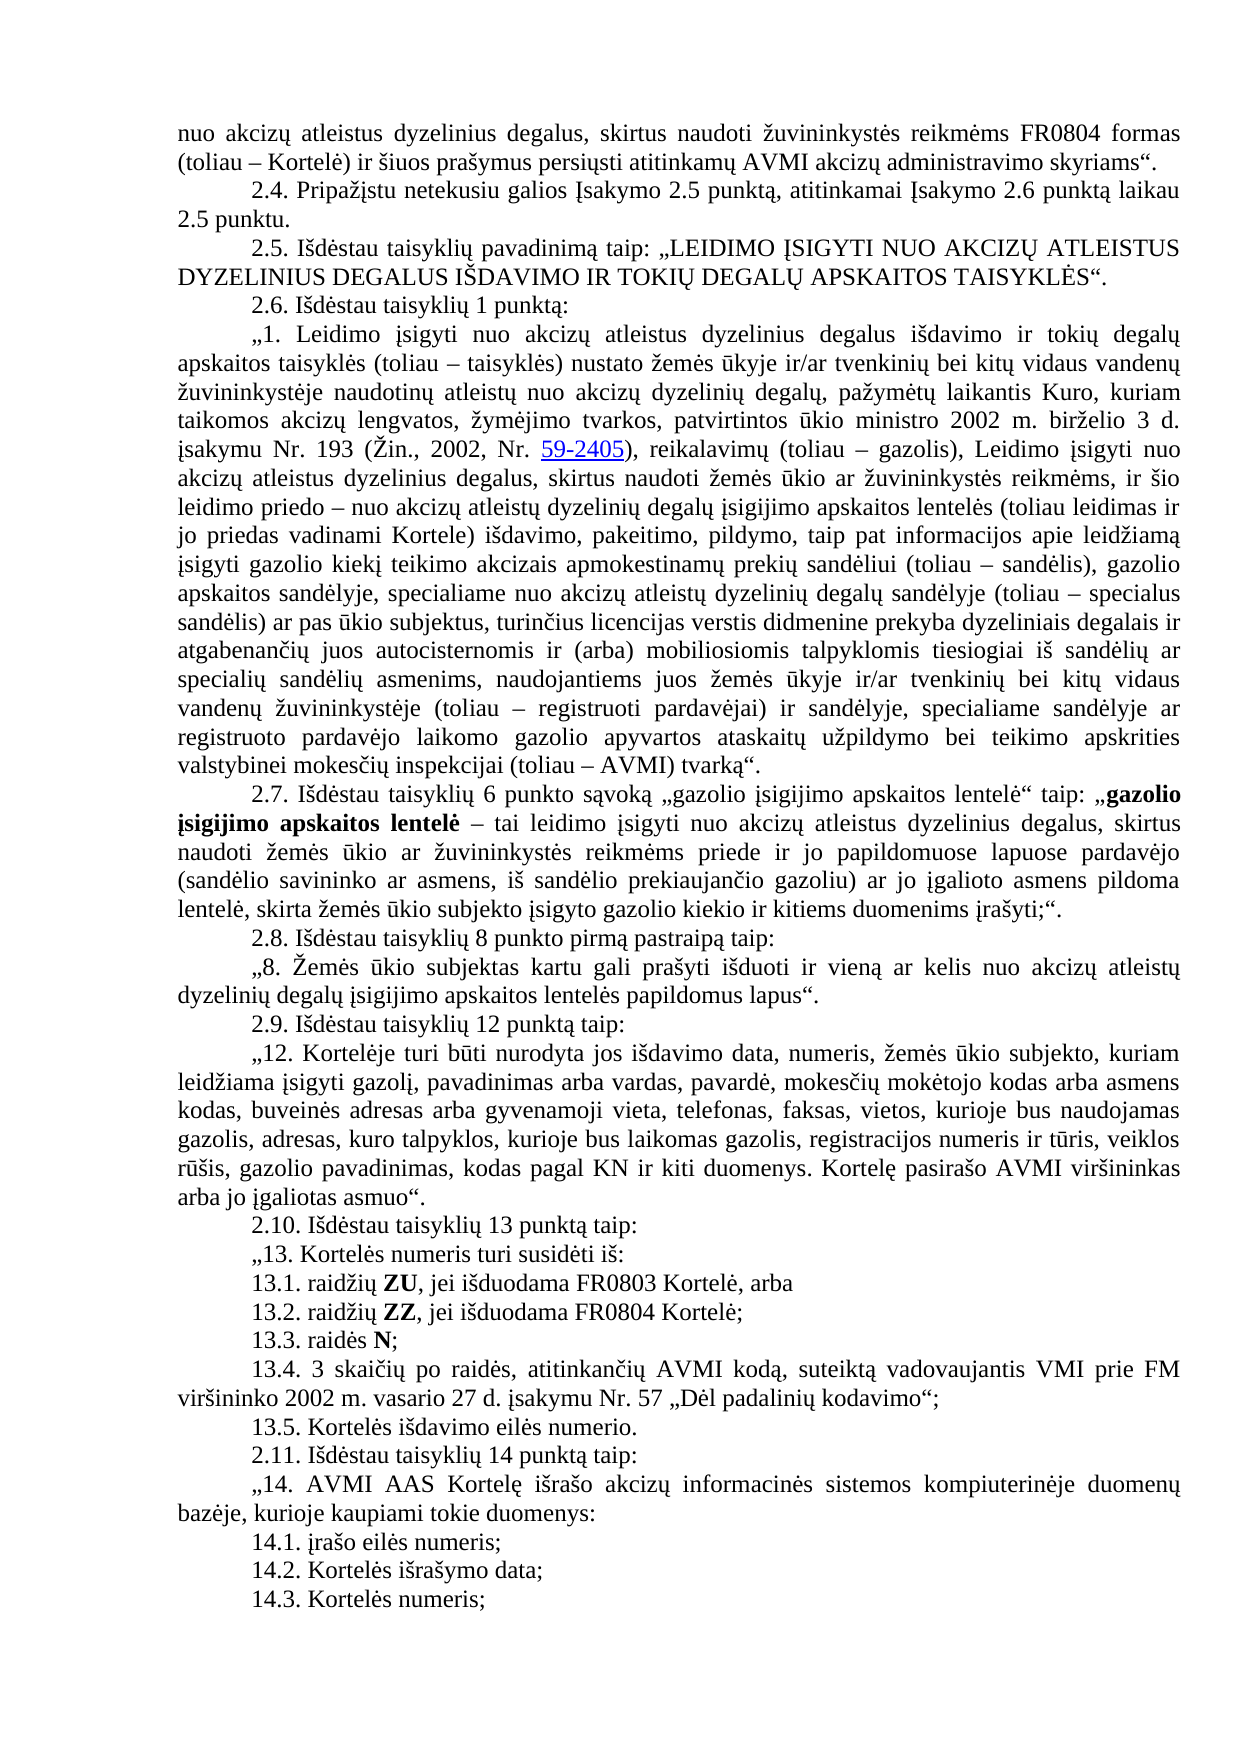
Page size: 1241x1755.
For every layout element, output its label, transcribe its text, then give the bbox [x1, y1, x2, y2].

text 2.7. Išdėstau taisyklių 6 punkto sąvoką „gazolio įsigijimo apskaitos lentelė“ taip: „gazolio įsigijimo apskaitos lentelė – tai leidimo įsigyti nuo akcizų atleistus dyzelinius degalus, skirtus naudoti žemės ūkio ar žuvininkystės reikmėms priede ir jo papildomuose lapuose pardavėjo (sandėlio savininko ar asmens, iš sandėlio prekiaujančio gazoliu) ar jo įgalioto asmens pildoma lentelė, skirta žemės ūkio subjekto įsigyto gazolio kiekio ir kitiems duomenims įrašyti;“. [177, 779, 1181, 923]
text 2.5. Išdėstau taisyklių pavadinimą taip: „LEIDIMO ĮSIGYTI NUO AKCIZŲ ATLEISTUS DYZELINIUS DEGALUS IŠDAVIMO IR TOKIŲ DEGALŲ APSKAITOS TAISYKLĖS“. [177, 233, 1181, 291]
text 14.2. Kortelės išrašymo data; [177, 1556, 1181, 1584]
text 2.11. Išdėstau taisyklių 14 punktą taip: [177, 1441, 1181, 1469]
text 2.6. Išdėstau taisyklių 1 punktą: [177, 291, 1181, 319]
text 13.4. 3 skaičių po raidės, atitinkančių AVMI kodą, suteiktą vadovaujantis VMI prie FM viršininko 2002 m. vasario 27 d. įsakymu Nr. 57 „Dėl padalinių kodavimo“; [177, 1354, 1181, 1412]
text „14. AVMI AAS Kortelę išrašo akcizų informacinės sistemos kompiuterinėje duomenų bazėje, kurioje kaupiami tokie duomenys: [177, 1469, 1181, 1527]
text 13.1. raidžių ZU, jei išduodama FR0803 Kortelė, arba [177, 1268, 1181, 1297]
text 14.3. Kortelės numeris; [177, 1584, 1181, 1613]
text 2.9. Išdėstau taisyklių 12 punktą taip: [177, 1009, 1181, 1038]
text „1. Leidimo įsigyti nuo akcizų atleistus dyzelinius degalus išdavimo ir tokių degalų apskaitos taisyklės (toliau – taisyklės) nustato žemės ūkyje ir/ar tvenkinių bei kitų vidaus vandenų žuvininkystėje naudotinų atleistų nuo akcizų dyzelinių degalų, pažymėtų laikantis Kuro, kuriam taikomos akcizų lengvatos, žymėjimo tvarkos, patvirtintos ūkio ministro 2002 m. birželio 3 d. įsakymu Nr. 193 (Žin., 2002, Nr. 59-2405), reikalavimų (toliau – gazolis), Leidimo įsigyti nuo akcizų atleistus dyzelinius degalus, skirtus naudoti žemės ūkio ar žuvininkystės reikmėms, ir šio leidimo priedo – nuo akcizų atleistų dyzelinių degalų įsigijimo apskaitos lentelės (toliau leidimas ir jo priedas vadinami Kortele) išdavimo, pakeitimo, pildymo, taip pat informacijos apie leidžiamą įsigyti gazolio kiekį teikimo akcizais apmokestinamų prekių sandėliui (toliau – sandėlis), gazolio apskaitos sandėlyje, specialiame nuo akcizų atleistų dyzelinių degalų sandėlyje (toliau – specialus sandėlis) ar pas ūkio subjektus, turinčius licencijas verstis didmenine prekyba dyzeliniais degalais ir atgabenančių juos autocisternomis ir (arba) mobiliosiomis talpyklomis tiesiogiai iš sandėlių ar specialių sandėlių asmenims, naudojantiems juos žemės ūkyje ir/ar tvenkinių bei kitų vidaus vandenų žuvininkystėje (toliau – registruoti pardavėjai) ir sandėlyje, specialiame sandėlyje ar registruoto pardavėjo laikomo gazolio apyvartos ataskaitų užpildymo bei teikimo apskrities valstybinei mokesčių inspekcijai (toliau – AVMI) tvarką“. [177, 319, 1181, 779]
text 13.5. Kortelės išdavimo eilės numerio. [177, 1412, 1181, 1441]
text 2.4. Pripažįstu netekusiu galios Įsakymo 2.5 punktą, atitinkamai Įsakymo 2.6 punktą laikau 2.5 punktu. [177, 176, 1181, 233]
text 14.1. įrašo eilės numeris; [177, 1527, 1181, 1556]
text 2.10. Išdėstau taisyklių 13 punktą taip: [177, 1211, 1181, 1239]
text „12. Kortelėje turi būti nurodyta jos išdavimo data, numeris, žemės ūkio subjekto, kuriam leidžiama įsigyti gazolį, pavadinimas arba vardas, pavardė, mokesčių mokėtojo kodas arba asmens kodas, buveinės adresas arba gyvenamoji vieta, telefonas, faksas, vietos, kurioje bus naudojamas gazolis, adresas, kuro talpyklos, kurioje bus laikomas gazolis, registracijos numeris ir tūris, veiklos rūšis, gazolio pavadinimas, kodas pagal KN ir kiti duomenys. Kortelę pasirašo AVMI viršininkas arba jo įgaliotas asmuo“. [177, 1038, 1181, 1211]
text „8. Žemės ūkio subjektas kartu gali prašyti išduoti ir vieną ar kelis nuo akcizų atleistų dyzelinių degalų įsigijimo apskaitos lentelės papildomus lapus“. [177, 952, 1181, 1009]
text 2.8. Išdėstau taisyklių 8 punkto pirmą pastraipą taip: [177, 923, 1181, 952]
text 13.3. raidės N; [177, 1326, 1181, 1354]
text „13. Kortelės numeris turi susidėti iš: [177, 1239, 1181, 1268]
text 13.2. raidžių ZZ, jei išduodama FR0804 Kortelė; [177, 1297, 1181, 1326]
text nuo akcizų atleistus dyzelinius degalus, skirtus naudoti žuvininkystės reikmėms FR0804 formas (toliau – Kortelė) ir šiuos prašymus persiųsti atitinkamų AVMI akcizų administravimo skyriams“. [177, 118, 1181, 176]
